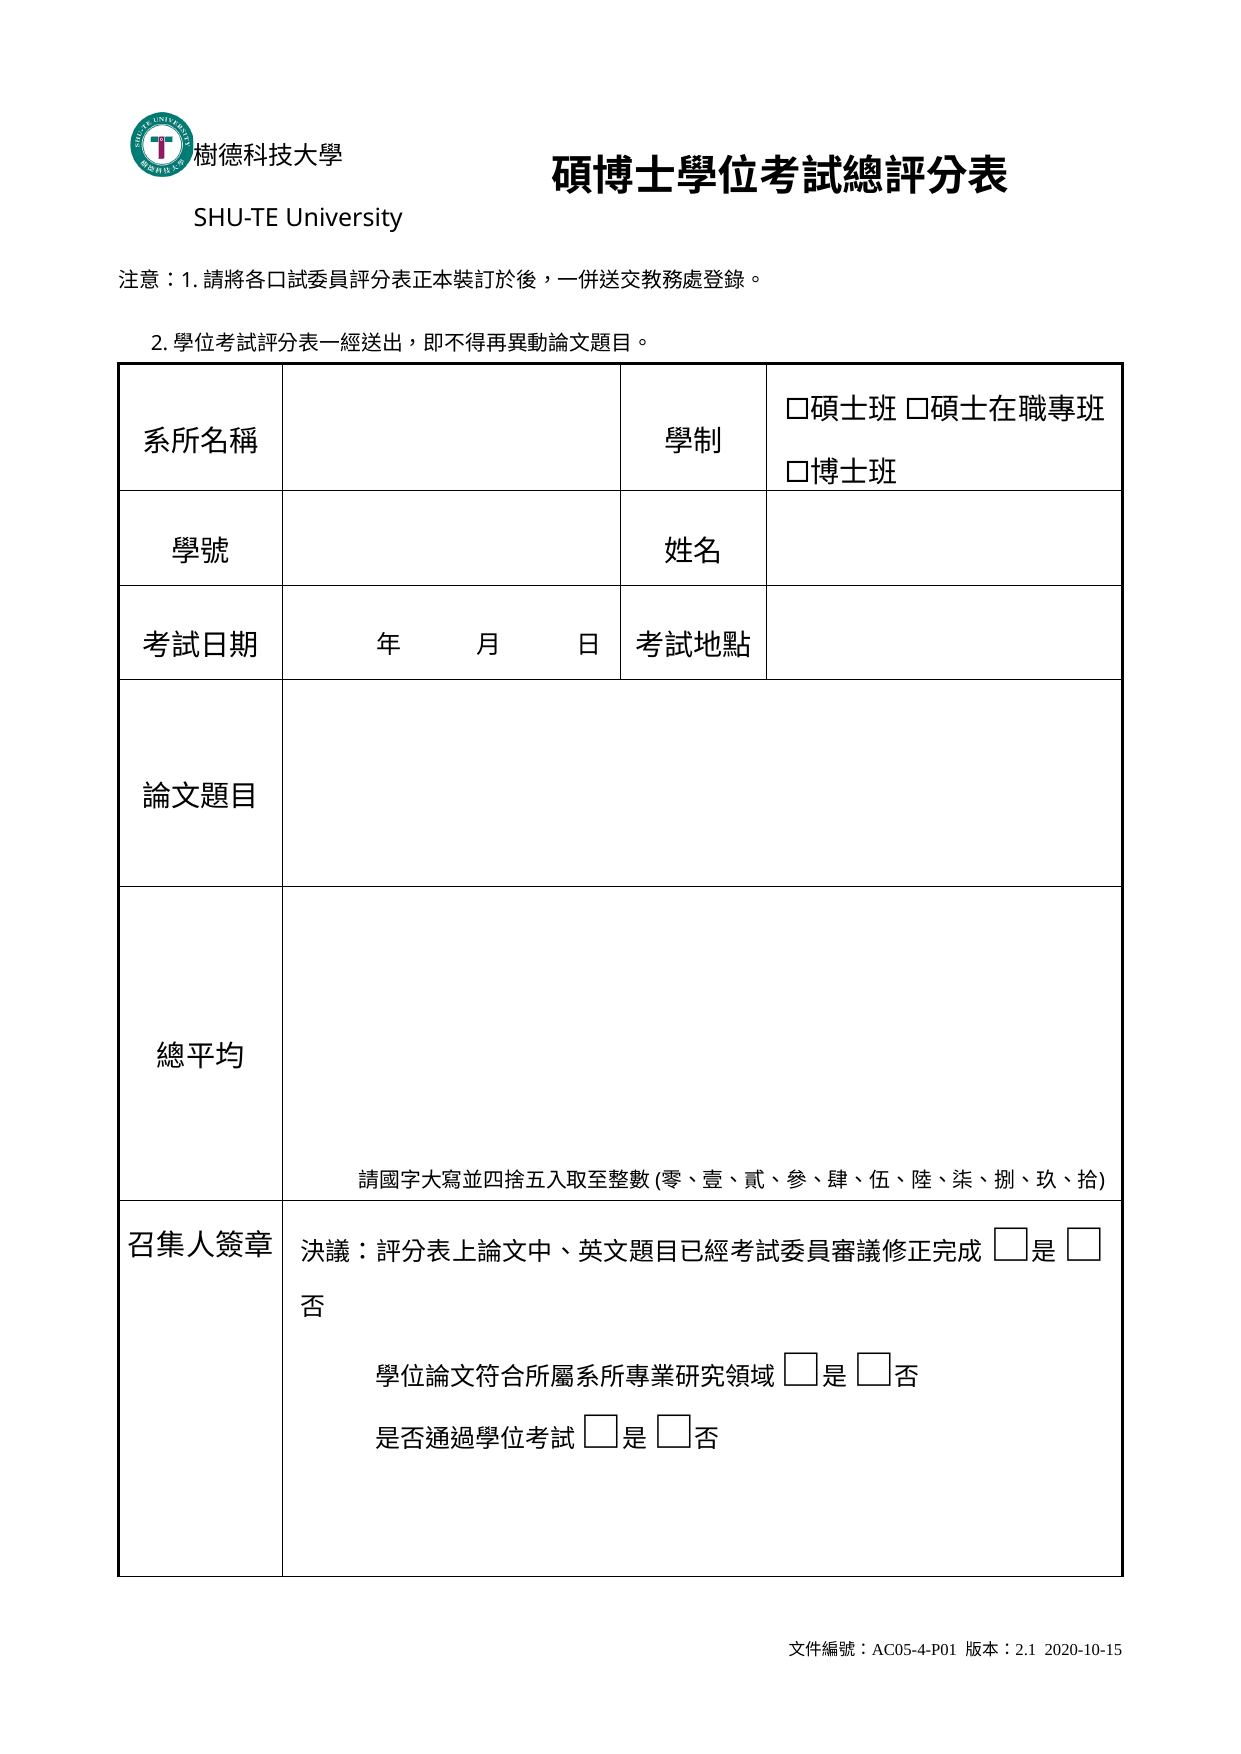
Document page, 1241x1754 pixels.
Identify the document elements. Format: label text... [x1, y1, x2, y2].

text 2. 學位考試評分表一經送出，即不得再異動論文題目。 [118, 300, 1122, 362]
table_cell 年 月 日 [283, 586, 620, 679]
table_header 碩博士學位考試總評分表 [438, 112, 1122, 237]
table_header 樹德科技大學 SHU-TE University [118, 112, 438, 237]
table_cell 總平均 [120, 887, 282, 1199]
table_header [283, 365, 620, 490]
table_cell 考試日期 [120, 586, 282, 679]
table_cell 學號 [120, 491, 282, 585]
text 注意：1. 請將各口試委員評分表正本裝訂於後，一併送交教務處登錄。 [118, 237, 1122, 300]
table_cell [283, 491, 620, 585]
table_cell 決議：評分表上論文中、英文題目已經考試委員審議修正完成 □是 □否 學位論文符合所屬系所專業研究領域 □是 □否 是否通過學位考試 □是 □否 [283, 1201, 1121, 1576]
table_cell 考試地點 [621, 586, 766, 679]
table_header 學制 [621, 365, 766, 490]
table_cell 論文題目 [120, 680, 282, 886]
table_cell 姓名 [621, 491, 766, 585]
table_cell [767, 491, 1121, 585]
table_cell [283, 680, 1121, 886]
table_header 系所名稱 [120, 365, 282, 490]
table_header 碩士班 碩士在職專班 博士班 [767, 365, 1121, 490]
table_cell 召集人簽章 [120, 1201, 282, 1576]
table_cell [767, 586, 1121, 679]
table_cell 請國字大寫並四捨五入取至整數 (零、壹、貳、參、肆、伍、陸、柒、捌、玖、拾) [283, 887, 1121, 1199]
